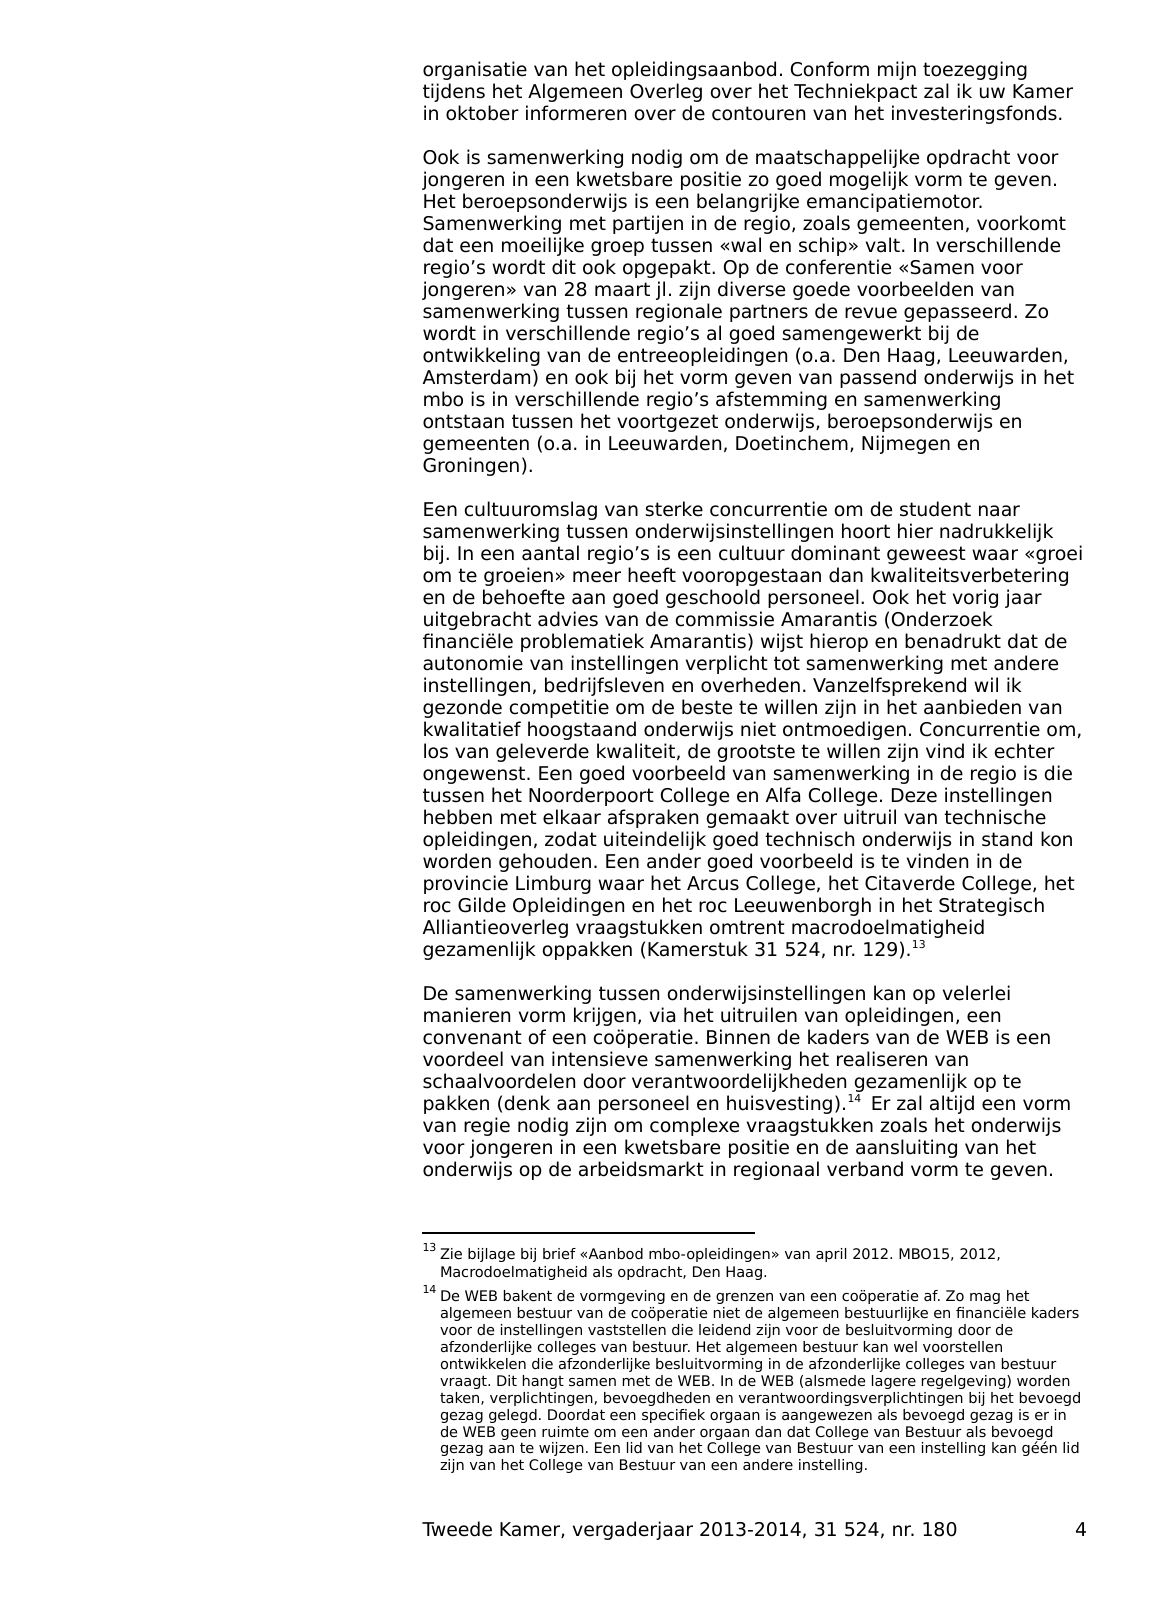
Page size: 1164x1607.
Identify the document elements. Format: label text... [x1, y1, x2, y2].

text organisatie van het opleidingsaanbod. Conform mijn toezegging tijdens het Algemeen Overleg over het Techniekpact zal ik uw Kamer in oktober informeren over de contouren van het investeringsfonds. [422, 59, 1087, 125]
text Een cultuuromslag van sterke concurrentie om de student naar samenwerking tussen onderwijsinstellingen hoort hier nadrukkelijk bij. In een aantal regio’s is een cultuur dominant geweest waar «groei om te groeien» meer heeft vooropgestaan dan kwaliteitsverbetering en de behoefte aan goed geschoold personeel. Ook het vorig jaar uitgebracht advies van de commissie Amarantis (Onderzoek financiële problematiek Amarantis) wijst hierop en benadrukt dat de autonomie van instellingen verplicht tot samenwerking met andere instellingen, bedrijfsleven en overheden. Vanzelfsprekend wil ik gezonde competitie om de beste te willen zijn in het aanbieden van kwalitatief hoogstaand onderwijs niet ontmoedigen. Concurrentie om, los van geleverde kwaliteit, de grootste te willen zijn vind ik echter ongewenst. Een goed voorbeeld van samenwerking in de regio is die tussen het Noorderpoort College en Alfa College. Deze instellingen hebben met elkaar afspraken gemaakt over uitruil van technische opleidingen, zodat uiteindelijk goed technisch onderwijs in stand kon worden gehouden. Een ander goed voorbeeld is te vinden in de provincie Limburg waar het Arcus College, het Citaverde College, het roc Gilde Opleidingen en het roc Leeuwenborgh in het Strategisch Alliantieoverleg vraagstukken omtrent macrodoelmatigheid gezamenlijk oppakken (Kamerstuk 31 524, nr. 129). [422, 499, 1087, 961]
text Ook is samenwerking nodig om de maatschappelijke opdracht voor jongeren in een kwetsbare positie zo goed mogelijk vorm te geven. Het beroepsonderwijs is een belangrijke emancipatiemotor. Samenwerking met partijen in de regio, zoals gemeenten, voorkomt dat een moeilijke groep tussen «wal en schip» valt. In verschillende regio’s wordt dit ook opgepakt. Op de conferentie «Samen voor jongeren» van 28 maart jl. zijn diverse goede voorbeelden van samenwerking tussen regionale partners de revue gepasseerd. Zo wordt in verschillende regio’s al goed samengewerkt bij de ontwikkeling van de entreeopleidingen (o.a. Den Haag, Leeuwarden, Amsterdam) en ook bij het vorm geven van passend onderwijs in het mbo is in verschillende regio’s afstemming en samenwerking ontstaan tussen het voortgezet onderwijs, beroepsonderwijs en gemeenten (o.a. in Leeuwarden, Doetinchem, Nijmegen en Groningen). [422, 147, 1087, 477]
text De samenwerking tussen onderwijsinstellingen kan op velerlei manieren vorm krijgen, via het uitruilen van opleidingen, een convenant of een coöperatie. Binnen de kaders van de WEB is een voordeel van intensieve samenwerking het realiseren van schaalvoordelen door verantwoordelijkheden gezamenlijk op te pakken (denk aan personeel en huisvesting). Er zal altijd een vorm van regie nodig zijn om complexe vraagstukken zoals het onderwijs voor jongeren in een kwetsbare positie en de aansluiting van het onderwijs op de arbeidsmarkt in regionaal verband vorm te geven. [422, 983, 1087, 1181]
text Zie bijlage bij brief «Aanbod mbo-opleidingen» van april 2012. MBO15, 2012, Macrodoelmatigheid als opdracht, Den Haag. [422, 1242, 1087, 1281]
text De WEB bakent de vormgeving en de grenzen van een coöperatie af. Zo mag het algemeen bestuur van de coöperatie niet de algemeen bestuurlijke en financiële kaders voor de instellingen vaststellen die leidend zijn voor de besluitvorming door de afzonderlijke colleges van bestuur. Het algemeen bestuur kan wel voorstellen ontwikkelen die afzonderlijke besluitvorming in de afzonderlijke colleges van bestuur vraagt. Dit hangt samen met de WEB. In de WEB (alsmede lagere regelgeving) worden taken, verplichtingen, bevoegdheden en verantwoordingsverplichtingen bij het bevoegd gezag gelegd. Doordat een specifiek orgaan is aangewezen als bevoegd gezag is er in de WEB geen ruimte om een ander orgaan dan dat College van Bestuur als bevoegd gezag aan te wijzen. Een lid van het College van Bestuur van een instelling kan géén lid zijn van het College van Bestuur van een andere instelling. [422, 1283, 1087, 1474]
